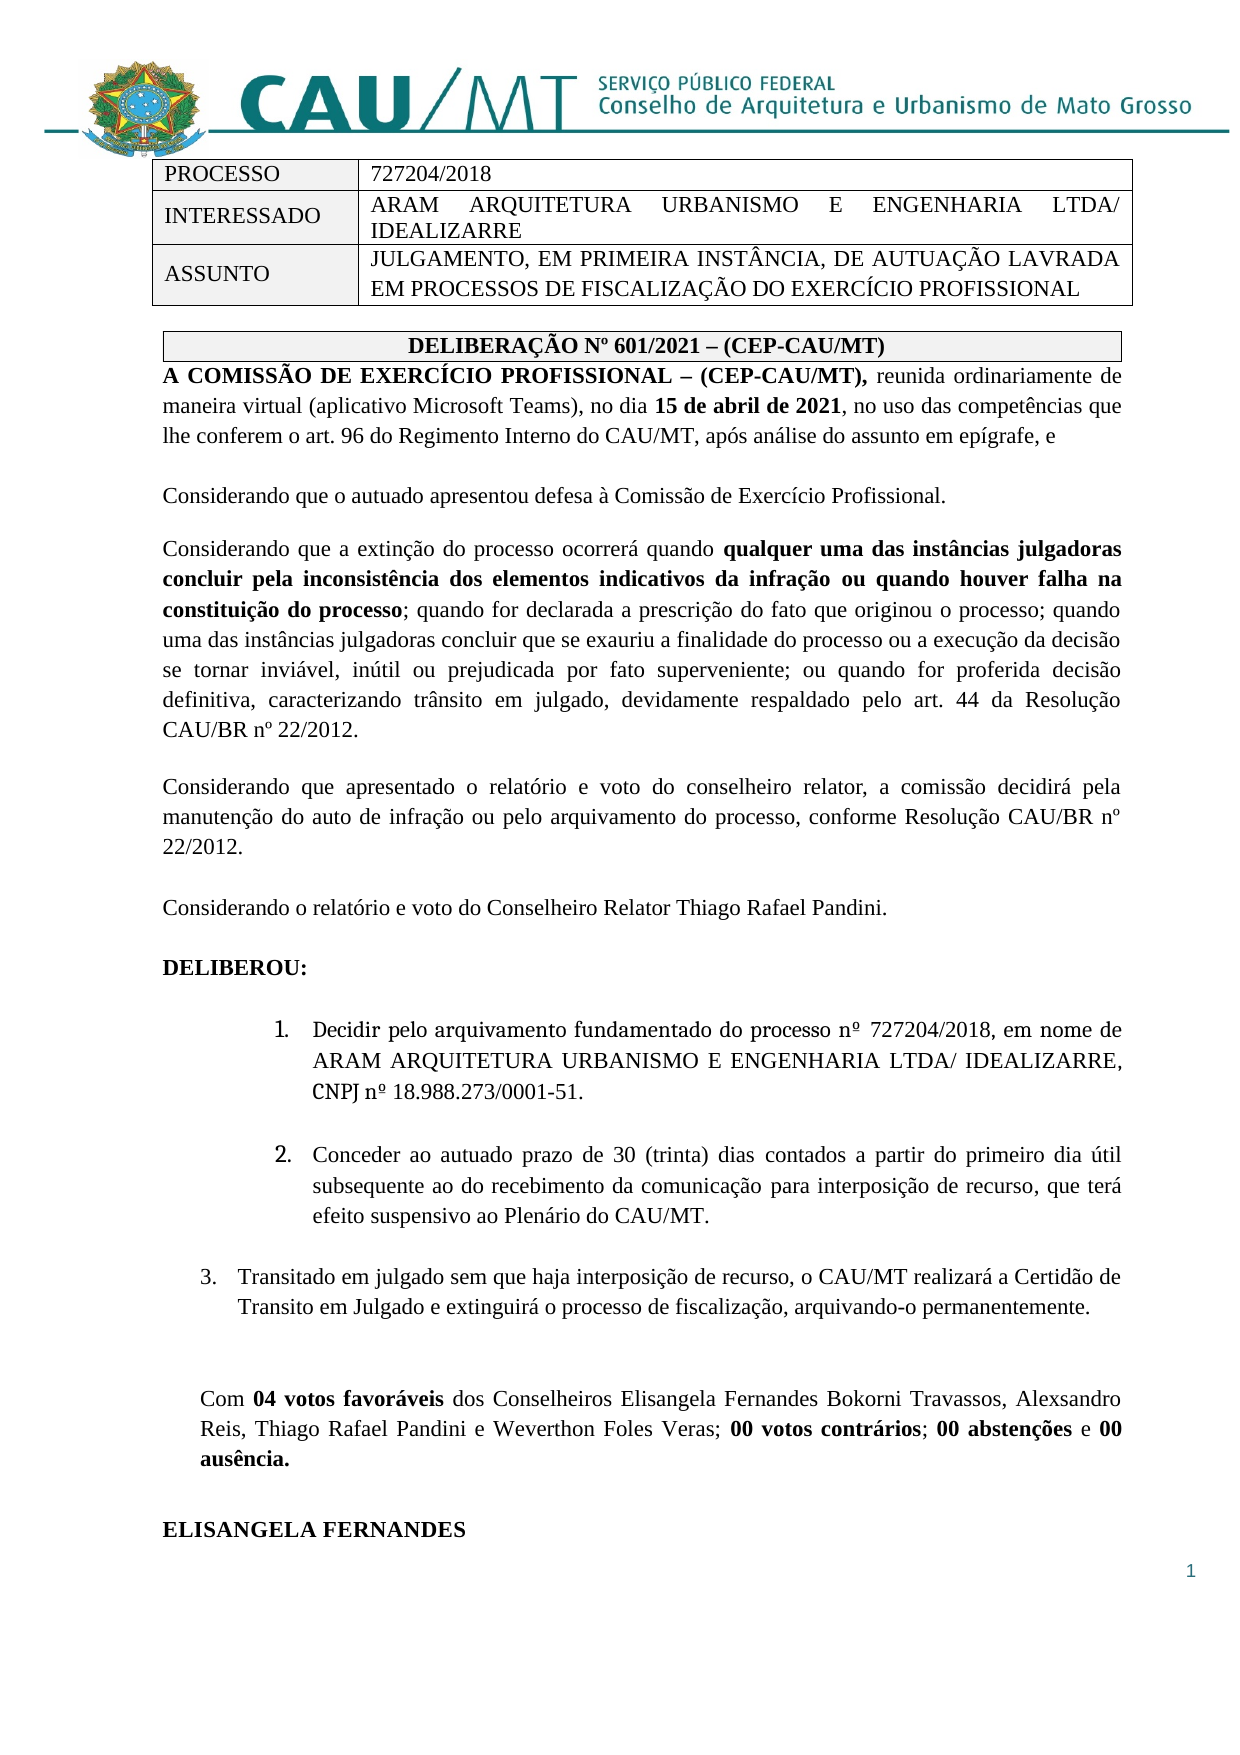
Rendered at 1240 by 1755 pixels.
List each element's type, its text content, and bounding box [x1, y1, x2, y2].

text Considerando que apresentado o relatório e voto do conselheiro relator, a comissão decidirá pela manutenção do auto de infração ou pelo arquivamento do processo, conforme Resolução CAU/BR nº 22/2012. [162, 773, 1122, 860]
list Conceder ao autuado prazo de 30 (trinta) dias contados a partir do primeiro dia útil subsequente ao do recebimento da comunicação para interposição de recurso, que terá efeito suspensivo ao Plenário do CAU/MT. [275, 1139, 1122, 1229]
text Considerando o relatório e voto do Conselheiro Relator Thiago Rafael Pandini. [162, 894, 1122, 920]
text Elisangela Fernandes [162, 1516, 1122, 1542]
list Decidir pelo arquivamento fundamentado do processo nº 727204/2018, em nome de ARAM ARQUITETURA URBANISMO E ENGENHARIA LTDA/ IDEALIZARRE, CNPJ nº 18.988.273/0001-51. [275, 1015, 1122, 1105]
text A COMISSÃO DE EXERCÍCIO PROFISSIONAL – (CEP-CAU/MT), reunida ordinariamente de maneira virtual (aplicativo Microsoft Teams), no dia 15 de abril de 2021, no uso das competências que lhe conferem o art. 96 do Regimento Interno do CAU/MT, após análise do assunto em epígrafe, e [162, 362, 1122, 448]
text Considerando que o autuado apresentou defesa à Comissão de Exercício Profissional. [162, 482, 1122, 509]
text Considerando que a extinção do processo ocorrerá quando qualquer uma das instâncias julgadoras concluir pela inconsistência dos elementos indicativos da infração ou quando houver falha na constituição do processo; quando for declarada a prescrição do fato que originou o processo; quando uma das instâncias julgadoras concluir que se exauriu a finalidade do processo ou a execução da decisão se tornar inviável, inútil ou prejudicada por fato superveniente; ou quando for proferida decisão definitiva, caracterizando trânsito em julgado, devidamente respaldado pelo art. 44 da Resolução CAU/BR nº 22/2012. [162, 535, 1122, 743]
text DELIBEROU: [162, 954, 1122, 981]
text Com 04 votos favoráveis dos Conselheiros Elisangela Fernandes Bokorni Travassos, Alexsandro Reis, Thiago Rafael Pandini e Weverthon Foles Veras; 00 votos contrários; 00 abstenções e 00 ausência. [200, 1385, 1122, 1471]
list Transitado em julgado sem que haja interposição de recurso, o CAU/MT realizará a Certidão de Transito em Julgado e extinguirá o processo de fiscalização, arquivando-o permanentemente. [200, 1263, 1122, 1319]
